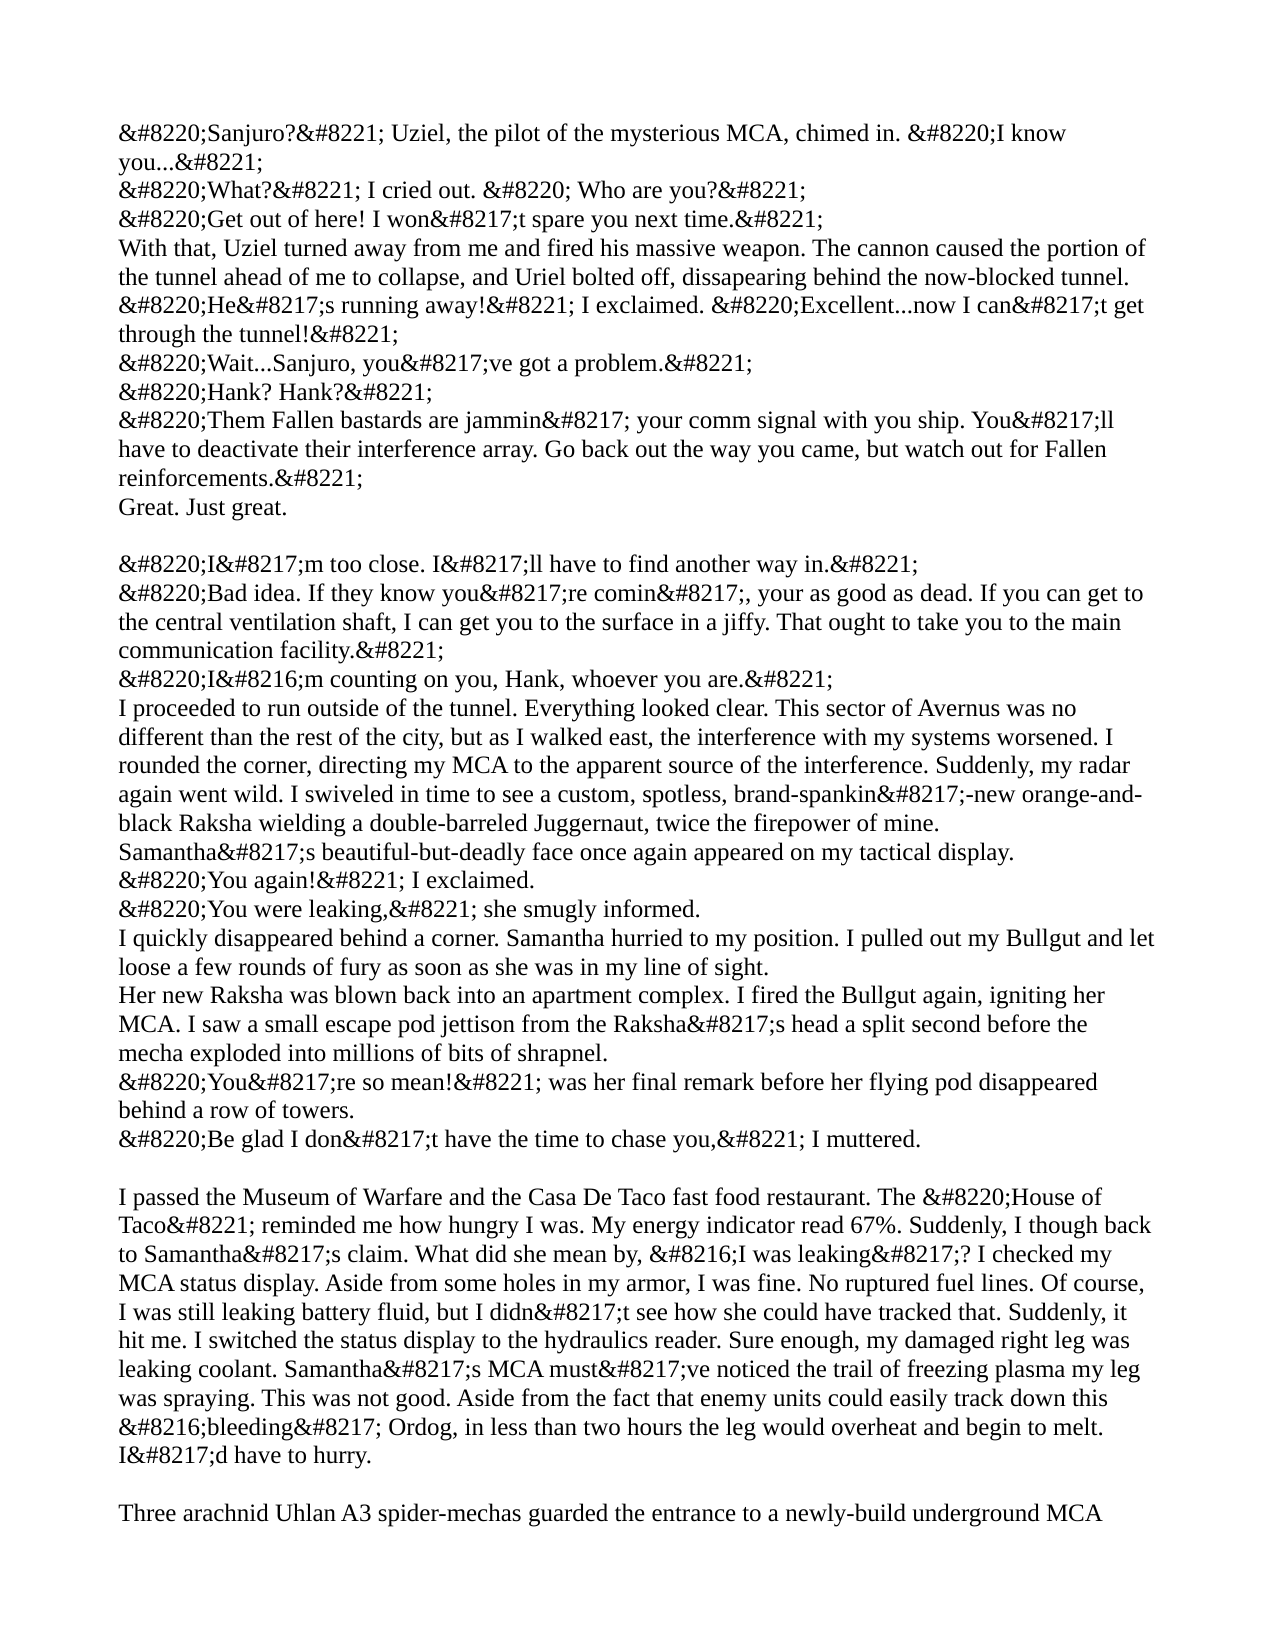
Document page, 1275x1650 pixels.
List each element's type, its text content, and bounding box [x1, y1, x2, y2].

text &#8220;Sanjuro?&#8221; Uziel, the pilot of the mysterious MCA, chimed in. &#8220;I know you...&#8221; &#8220;What?&#8221; I cried out. &#8220; Who are you?&#8221; &#8220;Get out of here! I won&#8217;t spare you next time.&#8221; With that, Uziel turned away from me and fired his massive weapon. The cannon caused the portion of the tunnel ahead of me to collapse, and Uriel bolted off, dissapearing behind the now-blocked tunnel. &#8220;He&#8217;s running away!&#8221; I exclaimed. &#8220;Excellent...now I can&#8217;t get through the tunnel!&#8221; &#8220;Wait...Sanjuro, you&#8217;ve got a problem.&#8221; &#8220;Hank? Hank?&#8221; &#8220;Them Fallen bastards are jammin&#8217; your comm signal with you ship. You&#8217;ll have to deactivate their interference array. Go back out the way you came, but watch out for Fallen reinforcements.&#8221; Great. Just great. &#8220;I&#8217;m too close. I&#8217;ll have to find another way in.&#8221; &#8220;Bad idea. If they know you&#8217;re comin&#8217;, your as good as dead. If you can get to the central ventilation shaft, I can get you to the surface in a jiffy. That ought to take you to the main communication facility.&#8221; &#8220;I&#8216;m counting on you, Hank, whoever you are.&#8221; I proceeded to run outside of the tunnel. Everything looked clear. This sector of Avernus was no different than the rest of the city, but as I walked east, the interference with my systems worsened. I rounded the corner, directing my MCA to the apparent source of the interference. Suddenly, my radar again went wild. I swiveled in time to see a custom, spotless, brand-spankin&#8217;-new orange-and-black Raksha wielding a double-barreled Juggernaut, twice the firepower of mine. Samantha&#8217;s beautiful-but-deadly face once again appeared on my tactical display. &#8220;You again!&#8221; I exclaimed. &#8220;You were leaking,&#8221; she smugly informed. I quickly disappeared behind a corner. Samantha hurried to my position. I pulled out my Bullgut and let loose a few rounds of fury as soon as she was in my line of sight. Her new Raksha was blown back into an apartment complex. I fired the Bullgut again, igniting her MCA. I saw a small escape pod jettison from the Raksha&#8217;s head a split second before the mecha exploded into millions of bits of shrapnel. &#8220;You&#8217;re so mean!&#8221; was her final remark before her flying pod disappeared behind a row of towers. &#8220;Be glad I don&#8217;t have the time to chase you,&#8221; I muttered. I passed the Museum of Warfare and the Casa De Taco fast food restaurant. The &#8220;House of Taco&#8221; reminded me how hungry I was. My energy indicator read 67%. Suddenly, I though back to Samantha&#8217;s claim. What did she mean by, &#8216;I was leaking&#8217;? I checked my MCA status display. Aside from some holes in my armor, I was fine. No ruptured fuel lines. Of course, I was still leaking battery fluid, but I didn&#8217;t see how she could have tracked that. Suddenly, it hit me. I switched the status display to the hydraulics reader. Sure enough, my damaged right leg was leaking coolant. Samantha&#8217;s MCA must&#8217;ve noticed the trail of freezing plasma my leg was spraying. This was not good. Aside from the fact that enemy units could easily track down this &#8216;bleeding&#8217; Ordog, in less than two hours the leg would overheat and begin to melt. I&#8217;d have to hurry. Three arachnid Uhlan A3 spider-mechas guarded the entrance to a newly-build underground MCA [118, 118, 1157, 1527]
